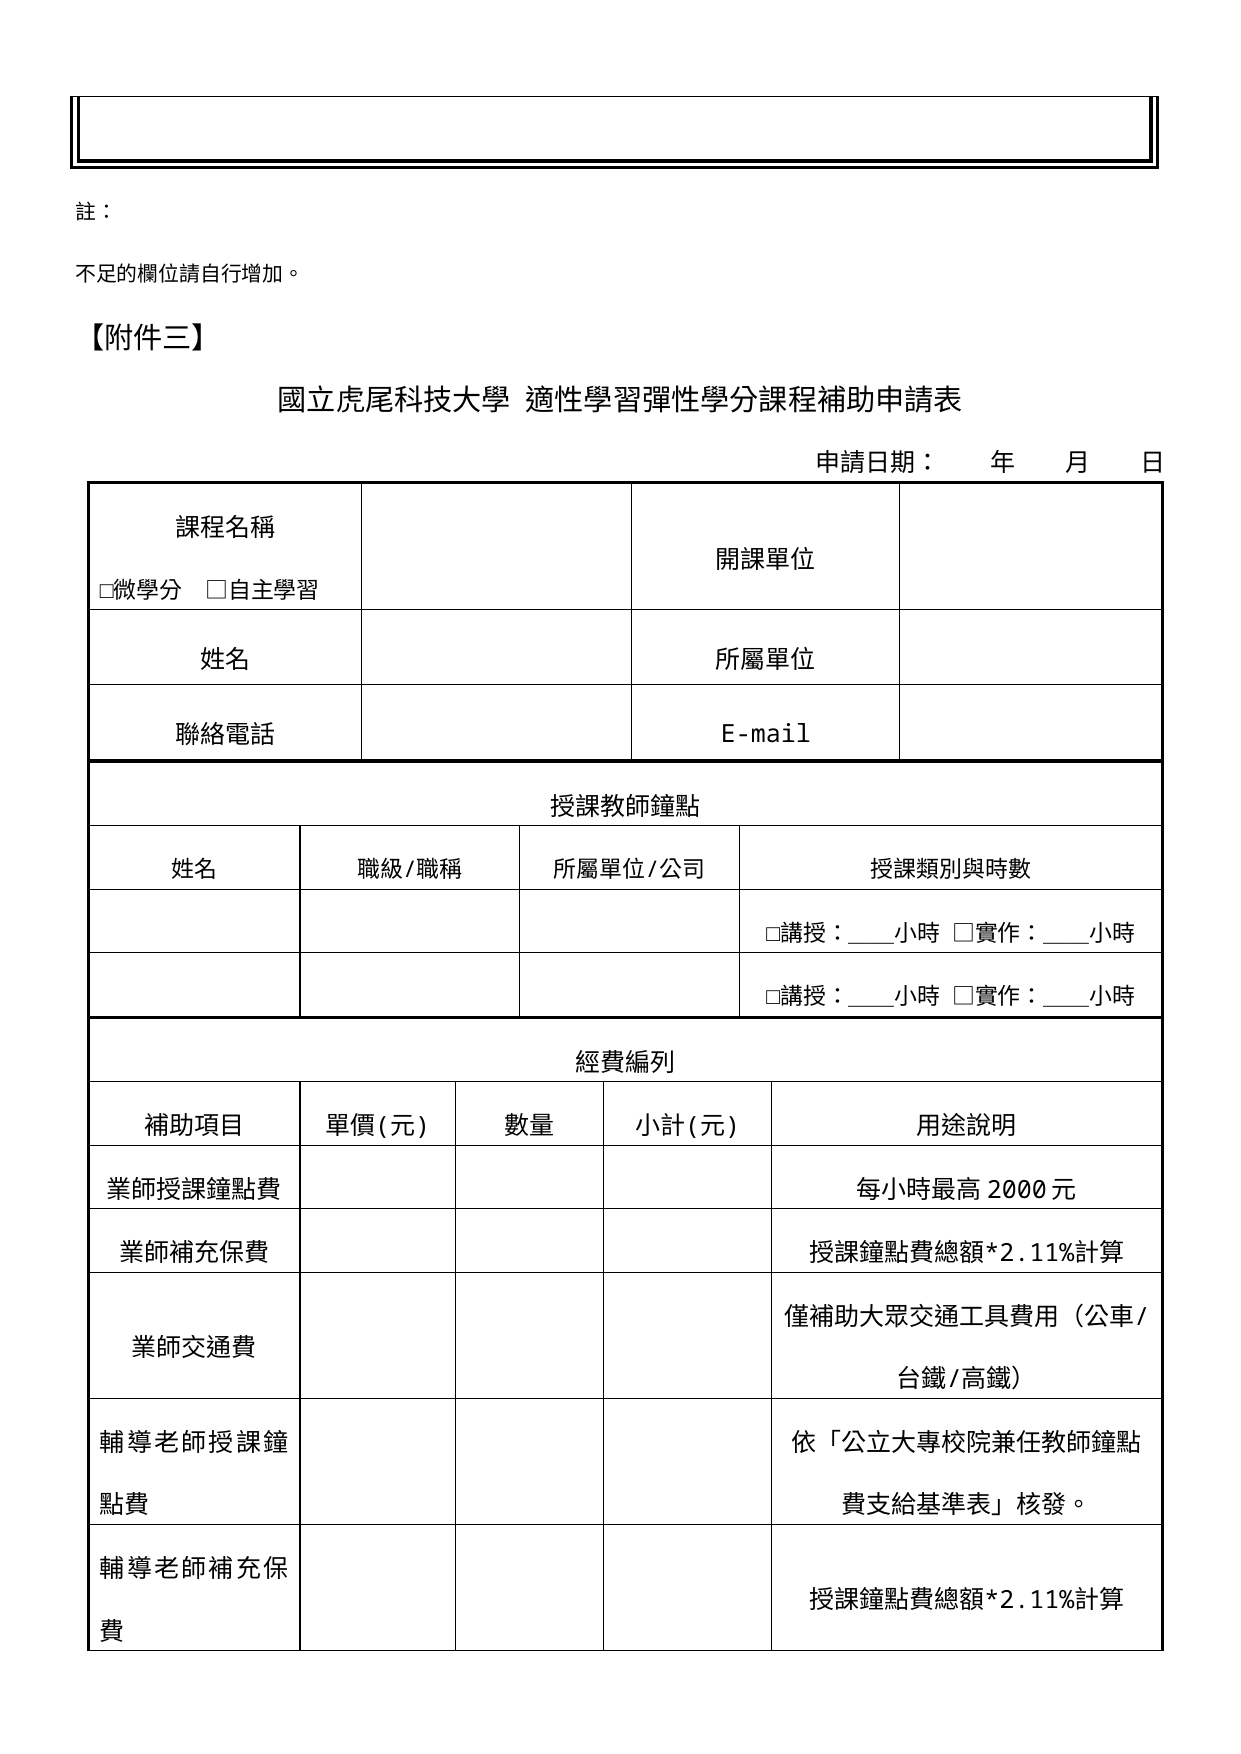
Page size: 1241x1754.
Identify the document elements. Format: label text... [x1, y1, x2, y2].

table_cell [456, 1273, 603, 1398]
table_cell [301, 1146, 455, 1208]
table_cell 所屬單位 [632, 610, 899, 684]
table_cell E-mail [632, 685, 899, 759]
table_cell 經費編列 [90, 1019, 1161, 1081]
table_cell 單價(元) [301, 1082, 455, 1145]
table_cell 輔導老師補充保費 [90, 1525, 299, 1650]
table_cell [604, 1146, 771, 1208]
table_cell 姓名 [90, 610, 361, 684]
table_cell [604, 1399, 771, 1524]
table_cell 數量 [456, 1082, 603, 1145]
table_cell [301, 1399, 455, 1524]
table_cell 授課鐘點費總額*2.11%計算 [772, 1525, 1161, 1650]
text 註： 不足的欄位請自行增加。 [75, 169, 1165, 294]
table_cell □講授：＿＿小時 □實作：＿＿小時 [740, 890, 1161, 952]
table_cell 授課鐘點費總額*2.11%計算 [772, 1209, 1161, 1272]
table_header [362, 484, 631, 609]
table_cell [900, 685, 1161, 759]
table_cell 依「公立大專校院兼任教師鐘點費支給基準表」核發。 [772, 1399, 1161, 1524]
table_cell 每小時最高2000元 [772, 1146, 1161, 1208]
table_cell [90, 953, 299, 1016]
table_cell 僅補助大眾交通工具費用（公車/台鐵/高鐵） [772, 1273, 1161, 1398]
table_cell [456, 1146, 603, 1208]
table_cell 所屬單位/公司 [520, 826, 739, 888]
table_cell [301, 890, 519, 952]
table_cell [80, 97, 1149, 159]
table_cell 姓名 [90, 826, 299, 888]
table_cell 業師補充保費 [90, 1209, 299, 1272]
table_cell 小計(元) [604, 1082, 771, 1145]
table_cell [301, 1525, 455, 1650]
table_header [900, 484, 1161, 609]
text 申請日期： 年 月 日 [75, 419, 1165, 481]
table_header 開課單位 [632, 484, 899, 609]
table_cell 職級/職稱 [301, 826, 519, 888]
table_cell 業師交通費 [90, 1273, 299, 1398]
table_cell [456, 1209, 603, 1272]
table_header 課程名稱 □微學分 □自主學習 [90, 484, 361, 609]
table_cell [604, 1209, 771, 1272]
table_cell [90, 890, 299, 952]
table_cell [520, 953, 739, 1016]
table_cell 授課類別與時數 [740, 826, 1161, 888]
table_cell [301, 1273, 455, 1398]
table_cell 補助項目 [90, 1082, 299, 1145]
table_cell 授課教師鐘點 [90, 763, 1161, 825]
text 【附件三】 [75, 294, 1165, 356]
table_cell [520, 890, 739, 952]
table_cell 聯絡電話 [90, 685, 361, 759]
table_cell [604, 1525, 771, 1650]
text 國立虎尾科技大學 適性學習彈性學分課程補助申請表 [75, 356, 1165, 419]
table_cell [456, 1399, 603, 1524]
table_cell [362, 610, 631, 684]
table_cell [362, 685, 631, 759]
table_cell [301, 1209, 455, 1272]
table_cell □講授：＿＿小時 □實作：＿＿小時 [740, 953, 1161, 1016]
table_cell [301, 953, 519, 1016]
table_cell [456, 1525, 603, 1650]
table_cell [900, 610, 1161, 684]
table_cell 用途說明 [772, 1082, 1161, 1145]
table_cell 業師授課鐘點費 [90, 1146, 299, 1208]
table_cell 輔導老師授課鐘點費 [90, 1399, 299, 1524]
table_cell [604, 1273, 771, 1398]
